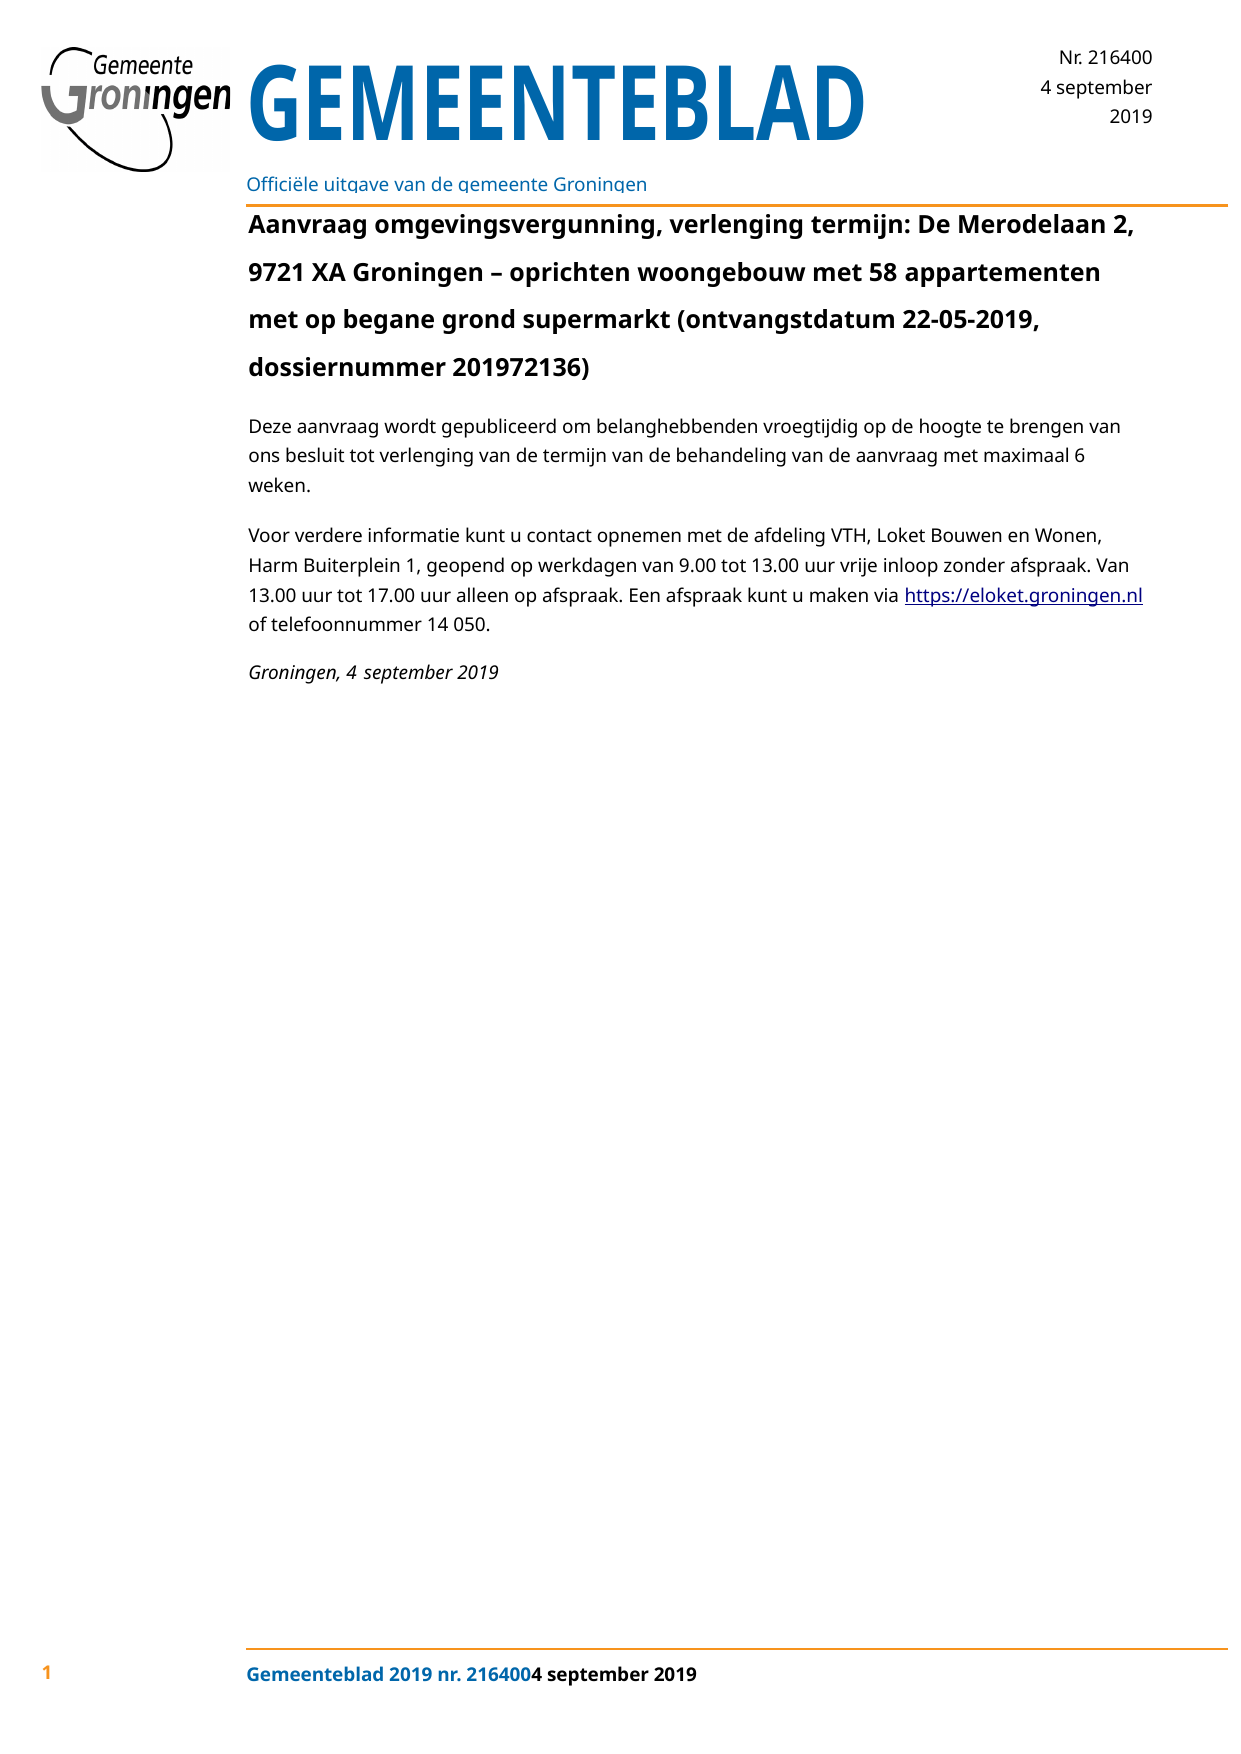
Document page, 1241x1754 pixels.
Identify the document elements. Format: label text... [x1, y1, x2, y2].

text Aanvraag omgevingsvergunning, verlenging termijn: De Merodelaan 2, 9721 XA Groningen – oprichten woongebouw met 58 appartementen met op begane grond supermarkt (ontvangstdatum 22-05-2019, dossiernummer 201972136) [248, 207, 1152, 384]
text Groningen, 4 september 2019 [248, 659, 1152, 685]
text Voor verdere informatie kunt u contact opnemen met de afdeling VTH, Loket Bouwen en Wonen, Harm Buiterplein 1, geopend op werkdagen van 9.00 tot 13.00 uur vrije inloop zonder afspraak. Van 13.00 uur tot 17.00 uur alleen op afspraak. Een afspraak kunt u maken via https://eloket.groningen.nl of telefoonnummer 14 050. [248, 523, 1152, 637]
picture [41, 47, 231, 172]
text Deze aanvraag wordt gepubliceerd om belanghebbenden vroegtijdig op de hoogte te brengen van ons besluit tot verlenging van de termijn van de behandeling van de aanvraag met maximaal 6 weken. [248, 413, 1152, 498]
